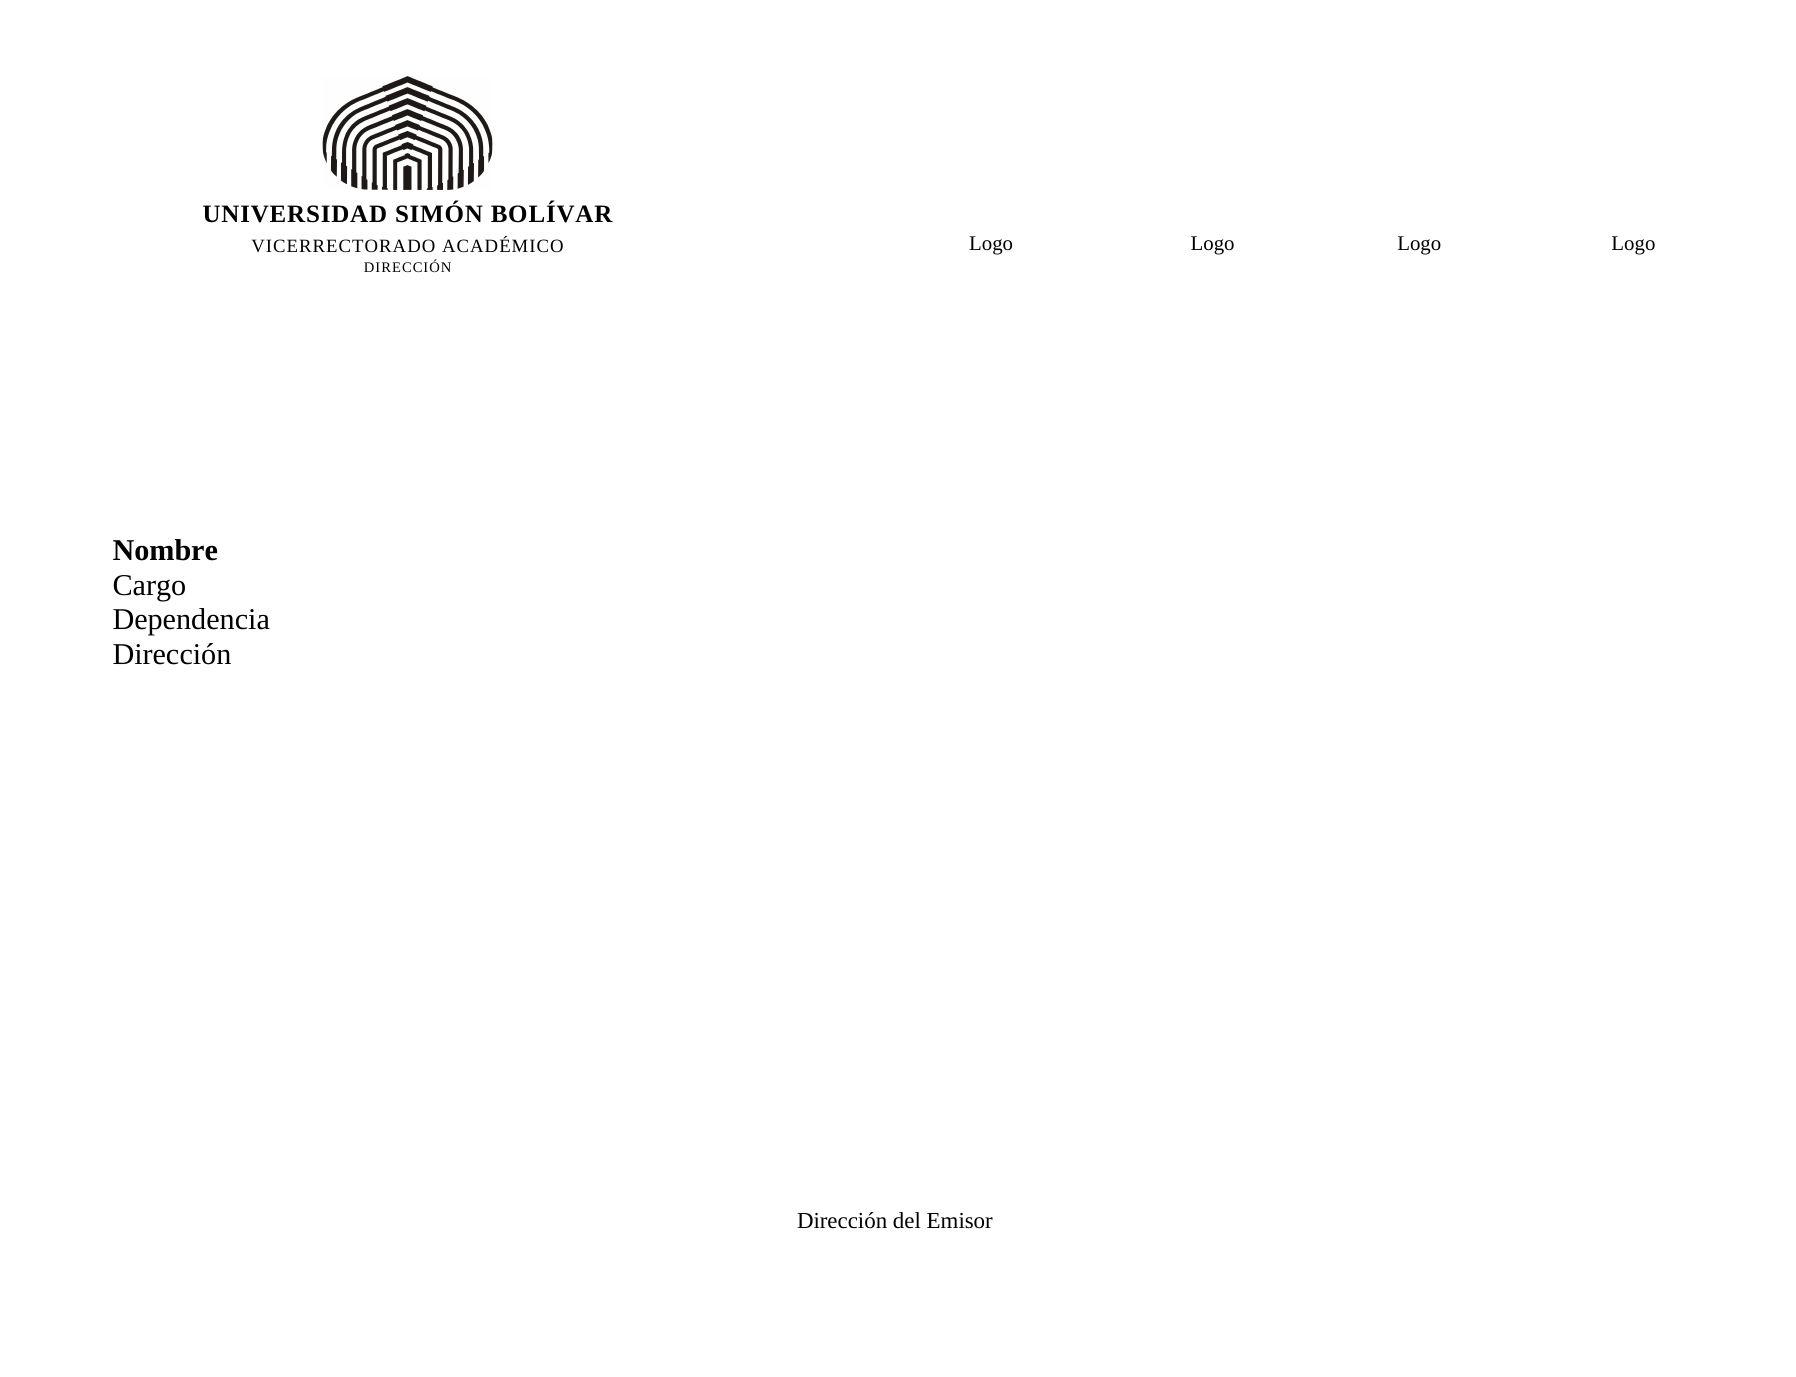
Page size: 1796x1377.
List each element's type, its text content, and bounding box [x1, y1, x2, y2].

table_cell [806, 186, 939, 299]
table_cell Logo [1574, 186, 1692, 299]
table_cell [112, 299, 806, 532]
table_cell [1264, 186, 1367, 299]
table_cell [806, 299, 1692, 532]
table_header Dirección del Emisor [112, 1207, 1677, 1260]
table_cell Nombre Cargo Dependencia Dirección [112, 532, 806, 731]
table_cell [1043, 186, 1161, 299]
table_cell Logo [939, 186, 1042, 299]
table_cell [1471, 186, 1574, 299]
picture [322, 76, 493, 190]
table_header UNIVERSIDAD SIMÓN BOLÍVAR VICERRECTORADO ACADÉMICO DIRECCIÓN [112, 77, 703, 299]
table_cell Logo [1161, 186, 1264, 299]
table_cell [806, 532, 1692, 731]
table_header [806, 77, 1692, 186]
table_cell Logo [1367, 186, 1471, 299]
table_header [703, 77, 806, 299]
